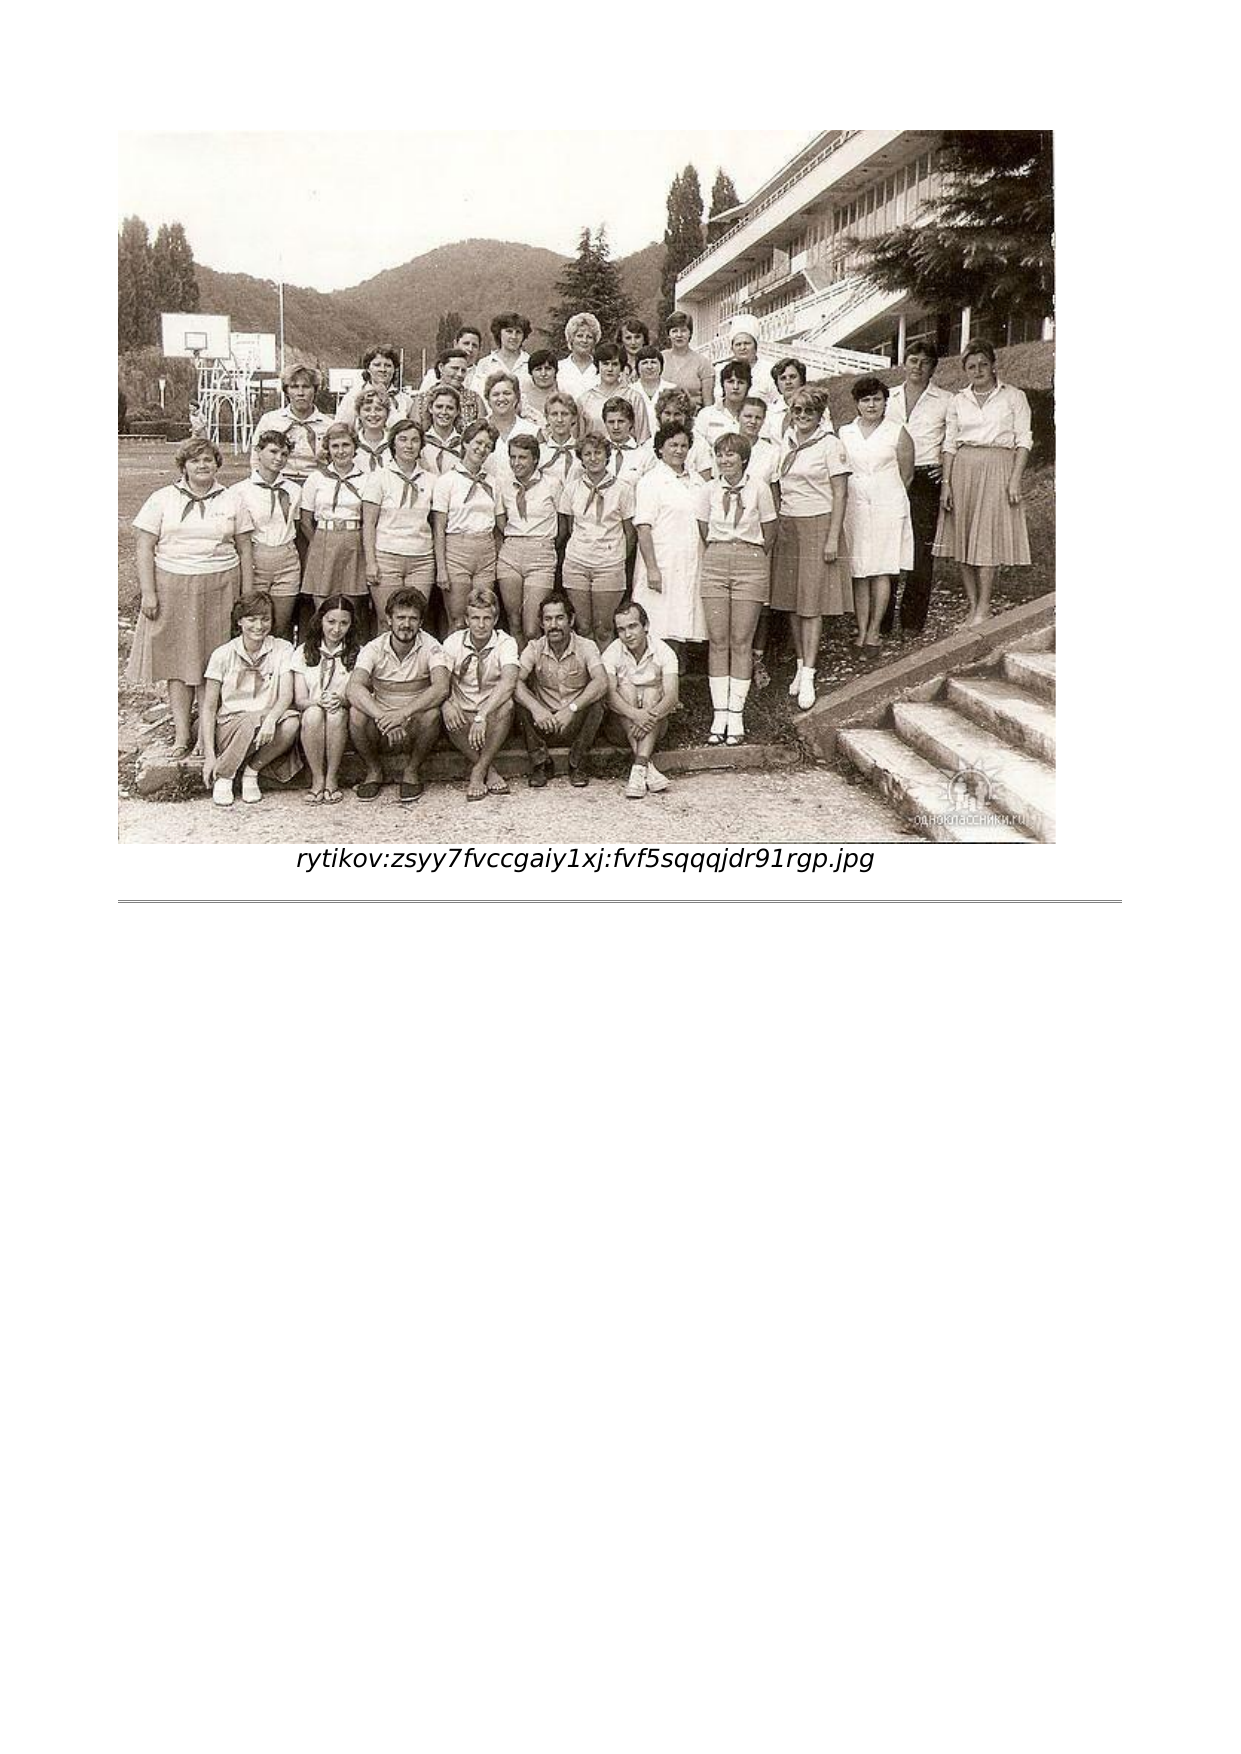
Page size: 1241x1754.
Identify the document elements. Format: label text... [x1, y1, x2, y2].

picture [118, 130, 1056, 844]
text rytikov:zsyy7fvccgaiy1xj:fvf5sqqqjdr91rgp.jpg [118, 844, 1056, 873]
